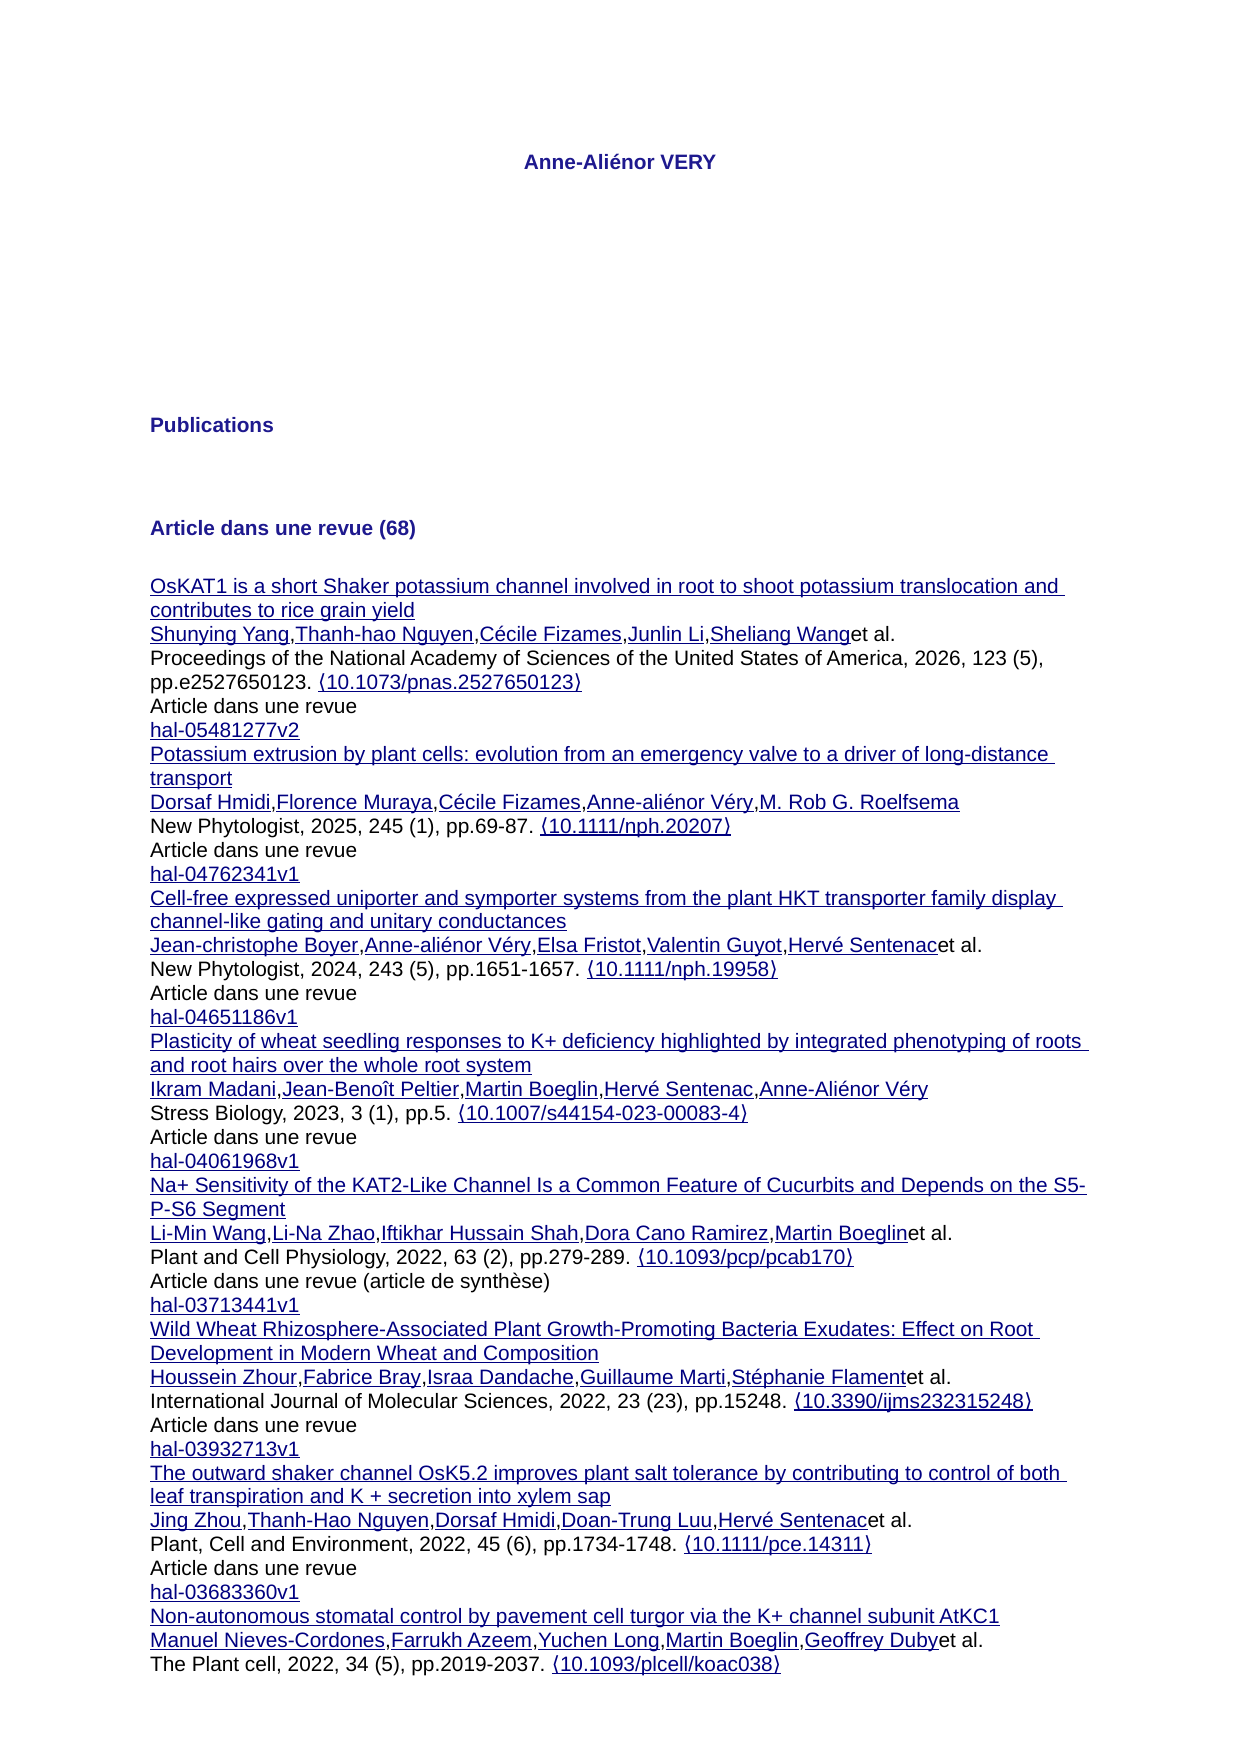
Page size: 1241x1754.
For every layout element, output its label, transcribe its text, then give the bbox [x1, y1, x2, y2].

table_cell Plasticity of wheat seedling responses to K+ deficiency highlighted by integrated phenotyping of roots and root hairs over the whole root system Ikram Madani,Jean-Benoît Peltier,Martin Boeglin,Hervé Sentenac,Anne-Aliénor Véry Stress Biology, 2023, 3 (1), pp.5. ⟨10.1007/s44154-023-00083-4⟩ Article dans une revue hal-04061968v1 [150, 1029, 1090, 1173]
subtitle Publications [150, 412, 1090, 436]
subtitle Anne-Aliénor VERY [150, 150, 1090, 174]
table_cell Wild Wheat Rhizosphere-Associated Plant Growth-Promoting Bacteria Exudates: Effect on Root Development in Modern Wheat and Composition Houssein Zhour,Fabrice Bray,Israa Dandache,Guillaume Marti,Stéphanie Flamentet al. International Journal of Molecular Sciences, 2022, 23 (23), pp.15248. ⟨10.3390/ijms232315248⟩ Article dans une revue hal-03932713v1 [150, 1317, 1090, 1460]
subtitle Article dans une revue (68) [150, 516, 1090, 539]
table_cell Cell‐free expressed uniporter and symporter systems from the plant HKT transporter family display channel‐like gating and unitary conductances Jean‐christophe Boyer,Anne‐aliénor Véry,Elsa Fristot,Valentin Guyot,Hervé Sentenacet al. New Phytologist, 2024, 243 (5), pp.1651-1657. ⟨10.1111/nph.19958⟩ Article dans une revue hal-04651186v1 [150, 885, 1090, 1029]
table_cell The outward shaker channel OsK5.2 improves plant salt tolerance by contributing to control of both leaf transpiration and K + secretion into xylem sap Jing Zhou,Thanh-Hao Nguyen,Dorsaf Hmidi,Doan-Trung Luu,Hervé Sentenacet al. Plant, Cell and Environment, 2022, 45 (6), pp.1734-1748. ⟨10.1111/pce.14311⟩ Article dans une revue hal-03683360v1 [150, 1460, 1090, 1604]
table_header OsKAT1 is a short Shaker potassium channel involved in root to shoot potassium translocation and contributes to rice grain yield Shunying Yang,Thanh‐hao Nguyen,Cécile Fizames,Junlin Li,Sheliang Wanget al. Proceedings of the National Academy of Sciences of the United States of America, 2026, 123 (5), pp.e2527650123. ⟨10.1073/pnas.2527650123⟩ Article dans une revue hal-05481277v2 [150, 574, 1090, 742]
table_cell Na+ Sensitivity of the KAT2-Like Channel Is a Common Feature of Cucurbits and Depends on the S5-P-S6 Segment Li-Min Wang,Li-Na Zhao,Iftikhar Hussain Shah,Dora Cano Ramirez,Martin Boeglinet al. Plant and Cell Physiology, 2022, 63 (2), pp.279-289. ⟨10.1093/pcp/pcab170⟩ Article dans une revue (article de synthèse) hal-03713441v1 [150, 1173, 1090, 1317]
table_cell Non-autonomous stomatal control by pavement cell turgor via the K+ channel subunit AtKC1 Manuel Nieves-Cordones,Farrukh Azeem,Yuchen Long,Martin Boeglin,Geoffrey Dubyet al. The Plant cell, 2022, 34 (5), pp.2019-2037. ⟨10.1093/plcell/koac038⟩ [150, 1604, 1090, 1676]
table_cell Potassium extrusion by plant cells: evolution from an emergency valve to a driver of long‐distance transport Dorsaf Hmidi,Florence Muraya,Cécile Fizames,Anne‐aliénor Véry,M. Rob G. Roelfsema New Phytologist, 2025, 245 (1), pp.69-87. ⟨10.1111/nph.20207⟩ Article dans une revue hal-04762341v1 [150, 742, 1090, 885]
